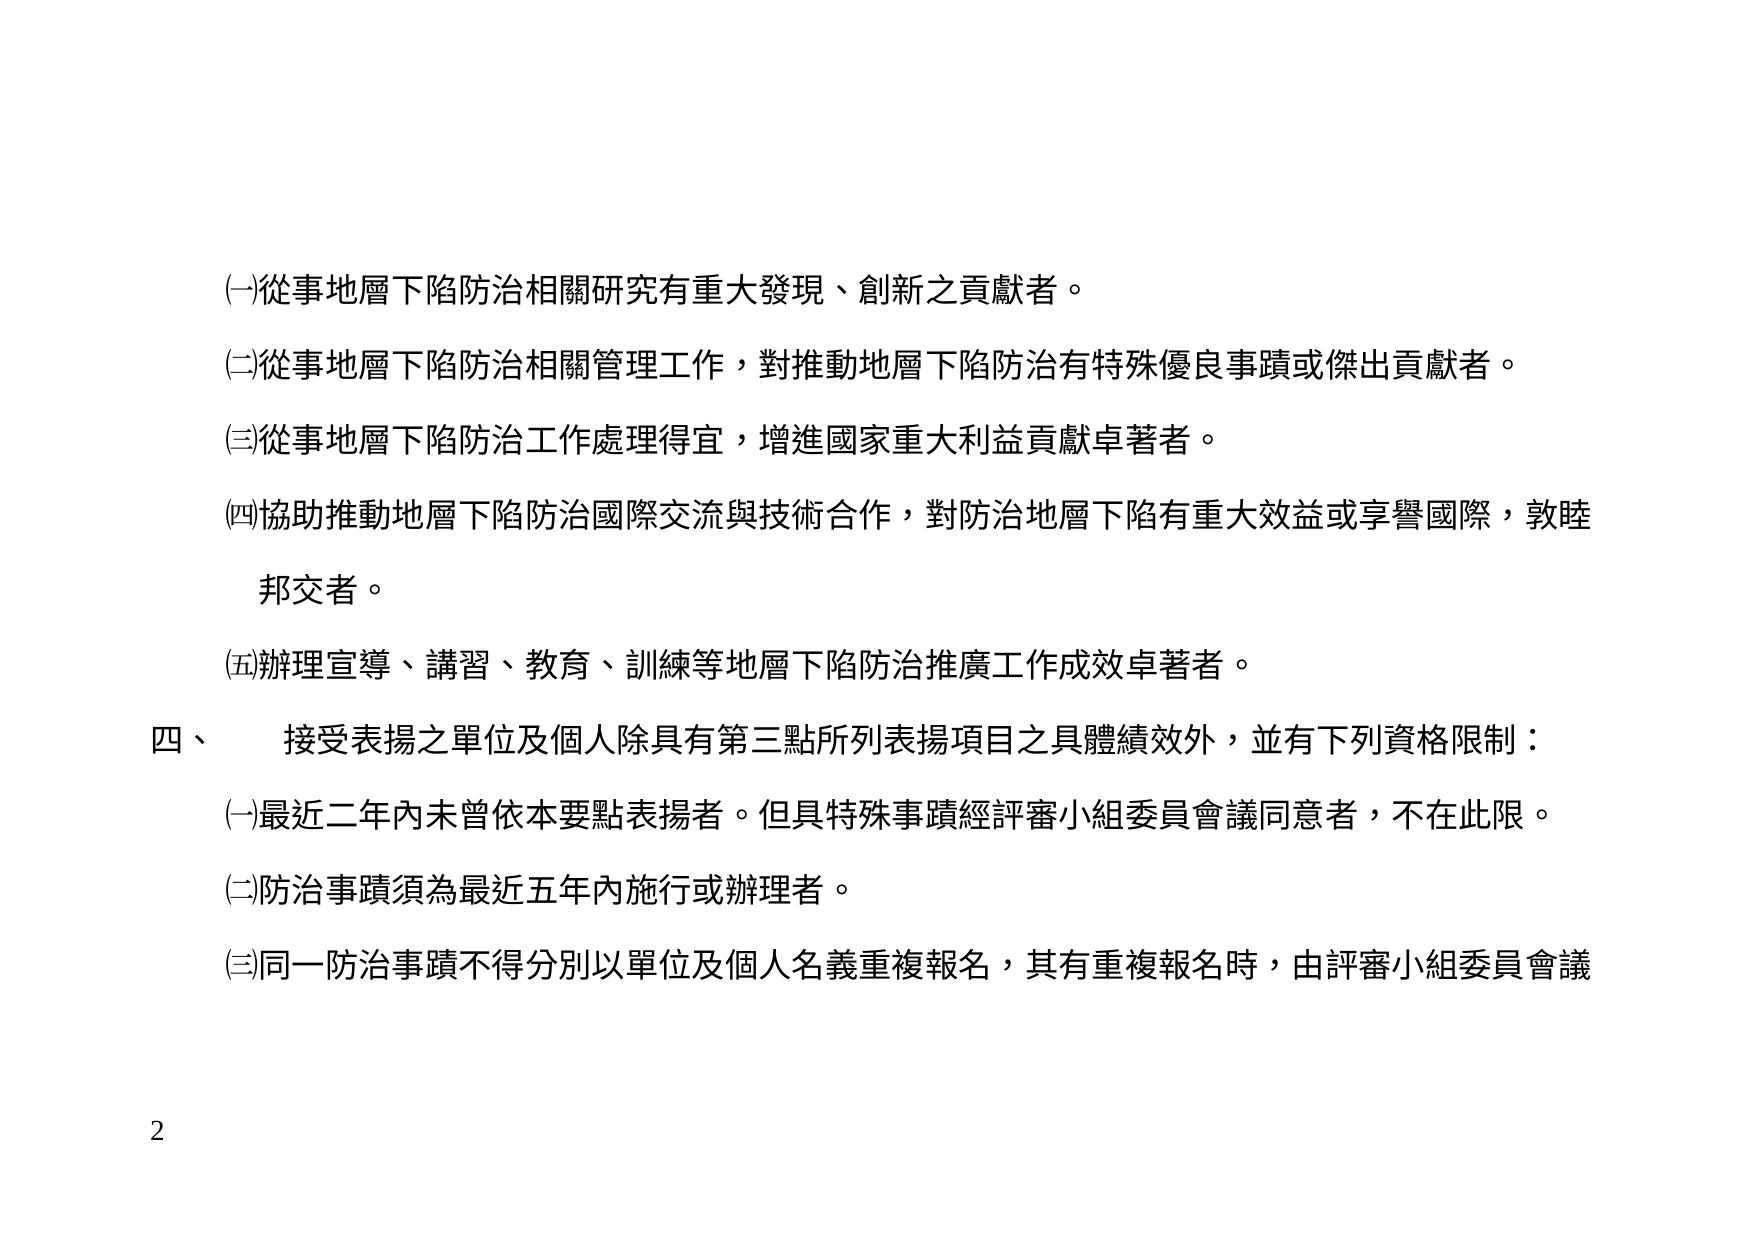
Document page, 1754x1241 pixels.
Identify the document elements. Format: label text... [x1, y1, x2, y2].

text ㈡防治事蹟須為最近五年內施行或辦理者。 [225, 851, 1604, 926]
text ㈡從事地層下陷防治相關管理工作，對推動地層下陷防治有特殊優良事蹟或傑出貢獻者。 [225, 326, 1604, 401]
text ㈠從事地層下陷防治相關研究有重大發現、創新之貢獻者。 [225, 251, 1604, 326]
text ㈤辦理宣導、講習、教育、訓練等地層下陷防治推廣工作成效卓著者。 [225, 626, 1604, 701]
text 四、 接受表揚之單位及個人除具有第三點所列表揚項目之具體績效外，並有下列資格限制： [150, 701, 1604, 776]
text ㈢同一防治事蹟不得分別以單位及個人名義重複報名，其有重複報名時，由評審小組委員會議 [225, 926, 1604, 1001]
text ㈠最近二年內未曾依本要點表揚者。但具特殊事蹟經評審小組委員會議同意者，不在此限。 [225, 776, 1604, 851]
text ㈢從事地層下陷防治工作處理得宜，增進國家重大利益貢獻卓著者。 [225, 401, 1604, 476]
text ㈣協助推動地層下陷防治國際交流與技術合作，對防治地層下陷有重大效益或享譽國際，敦睦邦交者。 [225, 476, 1604, 626]
